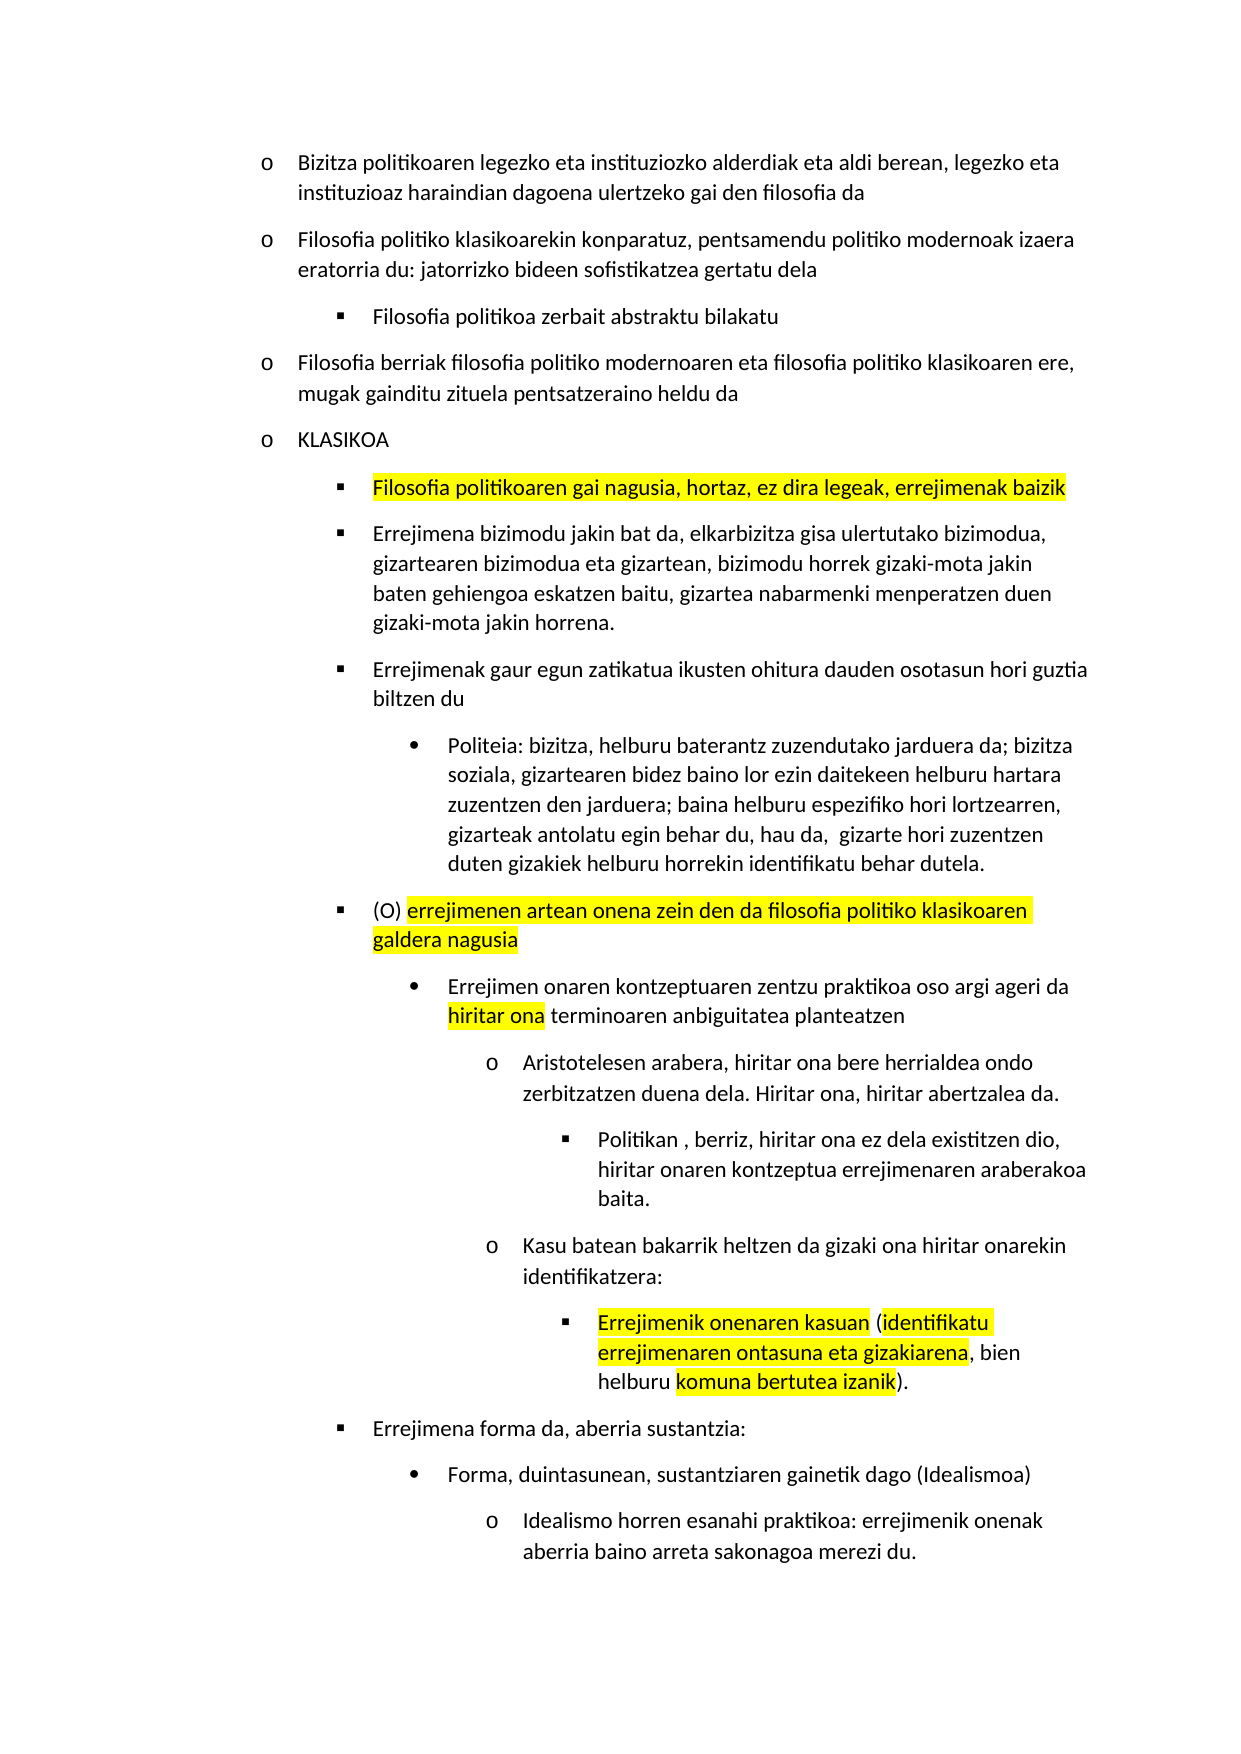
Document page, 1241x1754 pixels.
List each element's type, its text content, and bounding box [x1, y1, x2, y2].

list Filosofia politikoaren gai nagusia, hortaz, ez dira legeak, errejimenak baizik [335, 473, 1093, 501]
list Kasu batean bakarrik heltzen da gizaki ona hiritar onarekin identifikatzera: [485, 1231, 1093, 1290]
list Errejimen onaren kontzeptuaren zentzu praktikoa oso argi ageri da hiritar ona terminoaren anbiguitatea planteatzen [410, 972, 1093, 1030]
list Forma, duintasunean, sustantziaren gainetik dago (Idealismoa) [410, 1460, 1093, 1488]
list Aristotelesen arabera, hiritar ona bere herrialdea ondo zerbitzatzen duena dela. Hiritar ona, hiritar abertzalea da. [485, 1048, 1093, 1107]
list Politikan , berriz, hiritar ona ez dela existitzen dio, hiritar onaren kontzeptua errejimenaren araberakoa baita. [560, 1125, 1093, 1213]
list Errejimena forma da, aberria sustantzia: [335, 1414, 1093, 1442]
list Errejimenik onenaren kasuan (identifikatu errejimenaren ontasuna eta gizakiarena, bien helburu komuna bertutea izanik). [560, 1308, 1093, 1396]
list Bizitza politikoaren legezko eta instituziozko alderdiak eta aldi berean, legezko eta instituzioaz haraindian dagoena ulertzeko gai den filosofia da [260, 148, 1093, 206]
list Errejimenak gaur egun zatikatua ikusten ohitura dauden osotasun hori guztia biltzen du [335, 655, 1093, 712]
list Politeia: bizitza, helburu baterantz zuzendutako jarduera da; bizitza soziala, gizartearen bidez baino lor ezin daitekeen helburu hartara zuzentzen den jarduera; baina helburu espezifiko hori lortzearren, gizarteak antolatu egin behar du, hau da, gizarte hori zuzentzen duten gizakiek helburu horrekin identifikatu behar dutela. [410, 731, 1093, 878]
list (O) errejimenen artean onena zein den da filosofia politiko klasikoaren galdera nagusia [335, 896, 1093, 954]
list Idealismo horren esanahi praktikoa: errejimenik onenak aberria baino arreta sakonagoa merezi du. [485, 1507, 1093, 1565]
list KLASIKOA [260, 426, 1093, 455]
list Filosofia berriak filosofia politiko modernoaren eta filosofia politiko klasikoaren ere, mugak gainditu zituela pentsatzeraino heldu da [260, 348, 1093, 407]
list Errejimena bizimodu jakin bat da, elkarbizitza gisa ulertutako bizimodua, gizartearen bizimodua eta gizartean, bizimodu horrek gizaki-mota jakin baten gehiengoa eskatzen baitu, gizartea nabarmenki menperatzen duen gizaki-mota jakin horrena. [335, 519, 1093, 636]
list Filosofia politiko klasikoarekin konparatuz, pentsamendu politiko modernoak izaera eratorria du: jatorrizko bideen sofistikatzea gertatu dela [260, 225, 1093, 284]
list Filosofia politikoa zerbait abstraktu bilakatu [335, 302, 1093, 330]
